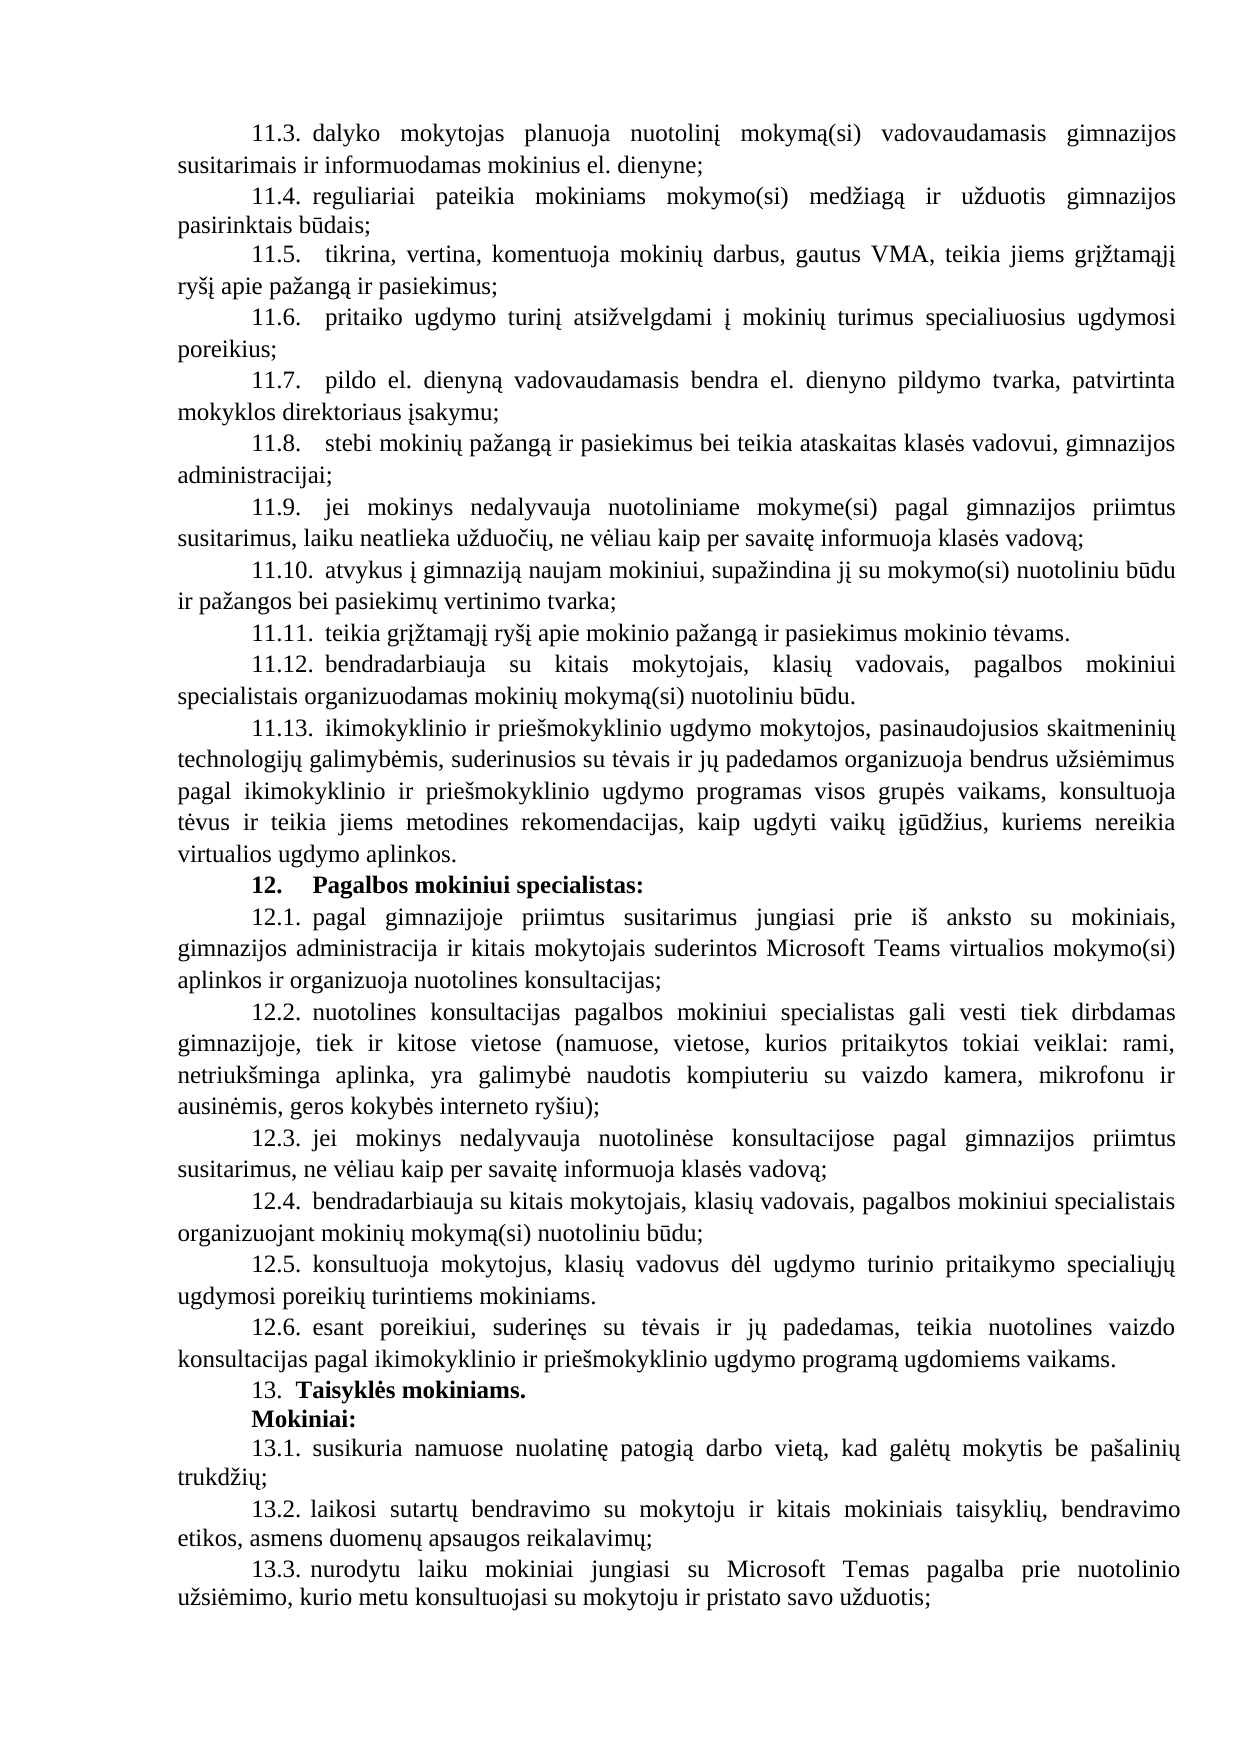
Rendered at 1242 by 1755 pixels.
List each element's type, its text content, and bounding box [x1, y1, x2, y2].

list bendradarbiauja su kitais mokytojais, klasių vadovais, pagalbos mokiniui specialistais organizuojant mokinių mokymą(si) nuotoliniu būdu; [177, 1186, 1176, 1246]
list esant poreikiui, suderinęs su tėvais ir jų padedamas, teikia nuotolines vaizdo konsultacijas pagal ikimokyklinio ir priešmokyklinio ugdymo programą ugdomiems vaikams. [177, 1312, 1176, 1373]
list laikosi sutartų bendravimo su mokytoju ir kitais mokiniais taisyklių, bendravimo etikos, asmens duomenų apsaugos reikalavimų; [177, 1494, 1181, 1552]
list nuotolines konsultacijas pagalbos mokiniui specialistas gali vesti tiek dirbdamas gimnazijoje, tiek ir kitose vietose (namuose, vietose, kurios pritaikytos tokiai veiklai: rami, netriukšminga aplinka, yra galimybė naudotis kompiuteriu su vaizdo kamera, mikrofonu ir ausinėmis, geros kokybės interneto ryšiu); [177, 997, 1176, 1120]
list Pagalbos mokiniui specialistas: [177, 870, 1176, 899]
list tikrina, vertina, komentuoja mokinių darbus, gautus VMA, teikia jiems grįžtamąjį ryšį apie pažangą ir pasiekimus; [177, 239, 1176, 299]
list susikuria namuose nuolatinę patogią darbo vietą, kad galėtų mokytis be pašalinių trukdžių; [177, 1433, 1181, 1490]
list nurodytu laiku mokiniai jungiasi su Microsoft Temas pagalba prie nuotolinio užsiėmimo, kurio metu konsultuojasi su mokytoju ir pristato savo užduotis; [177, 1554, 1181, 1611]
list jei mokinys nedalyvauja nuotolinėse konsultacijose pagal gimnazijos priimtus susitarimus, ne vėliau kaip per savaitę informuoja klasės vadovą; [177, 1123, 1176, 1183]
list bendradarbiauja su kitais mokytojais, klasių vadovais, pagalbos mokiniui specialistais organizuodamas mokinių mokymą(si) nuotoliniu būdu. [177, 649, 1176, 710]
list teikia grįžtamąjį ryšį apie mokinio pažangą ir pasiekimus mokinio tėvams. [177, 618, 1176, 647]
list ikimokyklinio ir priešmokyklinio ugdymo mokytojos, pasinaudojusios skaitmeninių technologijų galimybėmis, suderinusios su tėvais ir jų padedamos organizuoja bendrus užsiėmimus pagal ikimokyklinio ir priešmokyklinio ugdymo programas visos grupės vaikams, konsultuoja tėvus ir teikia jiems metodines rekomendacijas, kaip ugdyti vaikų įgūdžius, kuriems nereikia virtualios ugdymo aplinkos. [177, 713, 1176, 868]
list dalyko mokytojas planuoja nuotolinį mokymą(si) vadovaudamasis gimnazijos susitarimais ir informuodamas mokinius el. dienyne; [177, 118, 1176, 178]
list pildo el. dienyną vadovaudamasis bendra el. dienyno pildymo tvarka, patvirtinta mokyklos direktoriaus įsakymu; [177, 365, 1176, 426]
list pritaiko ugdymo turinį atsižvelgdami į mokinių turimus specialiuosius ugdymosi poreikius; [177, 302, 1176, 363]
list reguliariai pateikia mokiniams mokymo(si) medžiagą ir užduotis gimnazijos pasirinktais būdais; [177, 181, 1176, 239]
text Mokiniai: [251, 1404, 1181, 1433]
list Taisyklės mokiniams. [177, 1375, 1181, 1404]
list jei mokinys nedalyvauja nuotoliniame mokyme(si) pagal gimnazijos priimtus susitarimus, laiku neatlieka užduočių, ne vėliau kaip per savaitę informuoja klasės vadovą; [177, 492, 1176, 552]
list stebi mokinių pažangą ir pasiekimus bei teikia ataskaitas klasės vadovui, gimnazijos administracijai; [177, 428, 1176, 489]
list pagal gimnazijoje priimtus susitarimus jungiasi prie iš anksto su mokiniais, gimnazijos administracija ir kitais mokytojais suderintos Microsoft Teams virtualios mokymo(si) aplinkos ir organizuoja nuotolines konsultacijas; [177, 902, 1176, 994]
list atvykus į gimnaziją naujam mokiniui, supažindina jį su mokymo(si) nuotoliniu būdu ir pažangos bei pasiekimų vertinimo tvarka; [177, 555, 1176, 615]
list konsultuoja mokytojus, klasių vadovus dėl ugdymo turinio pritaikymo specialiųjų ugdymosi poreikių turintiems mokiniams. [177, 1249, 1176, 1309]
